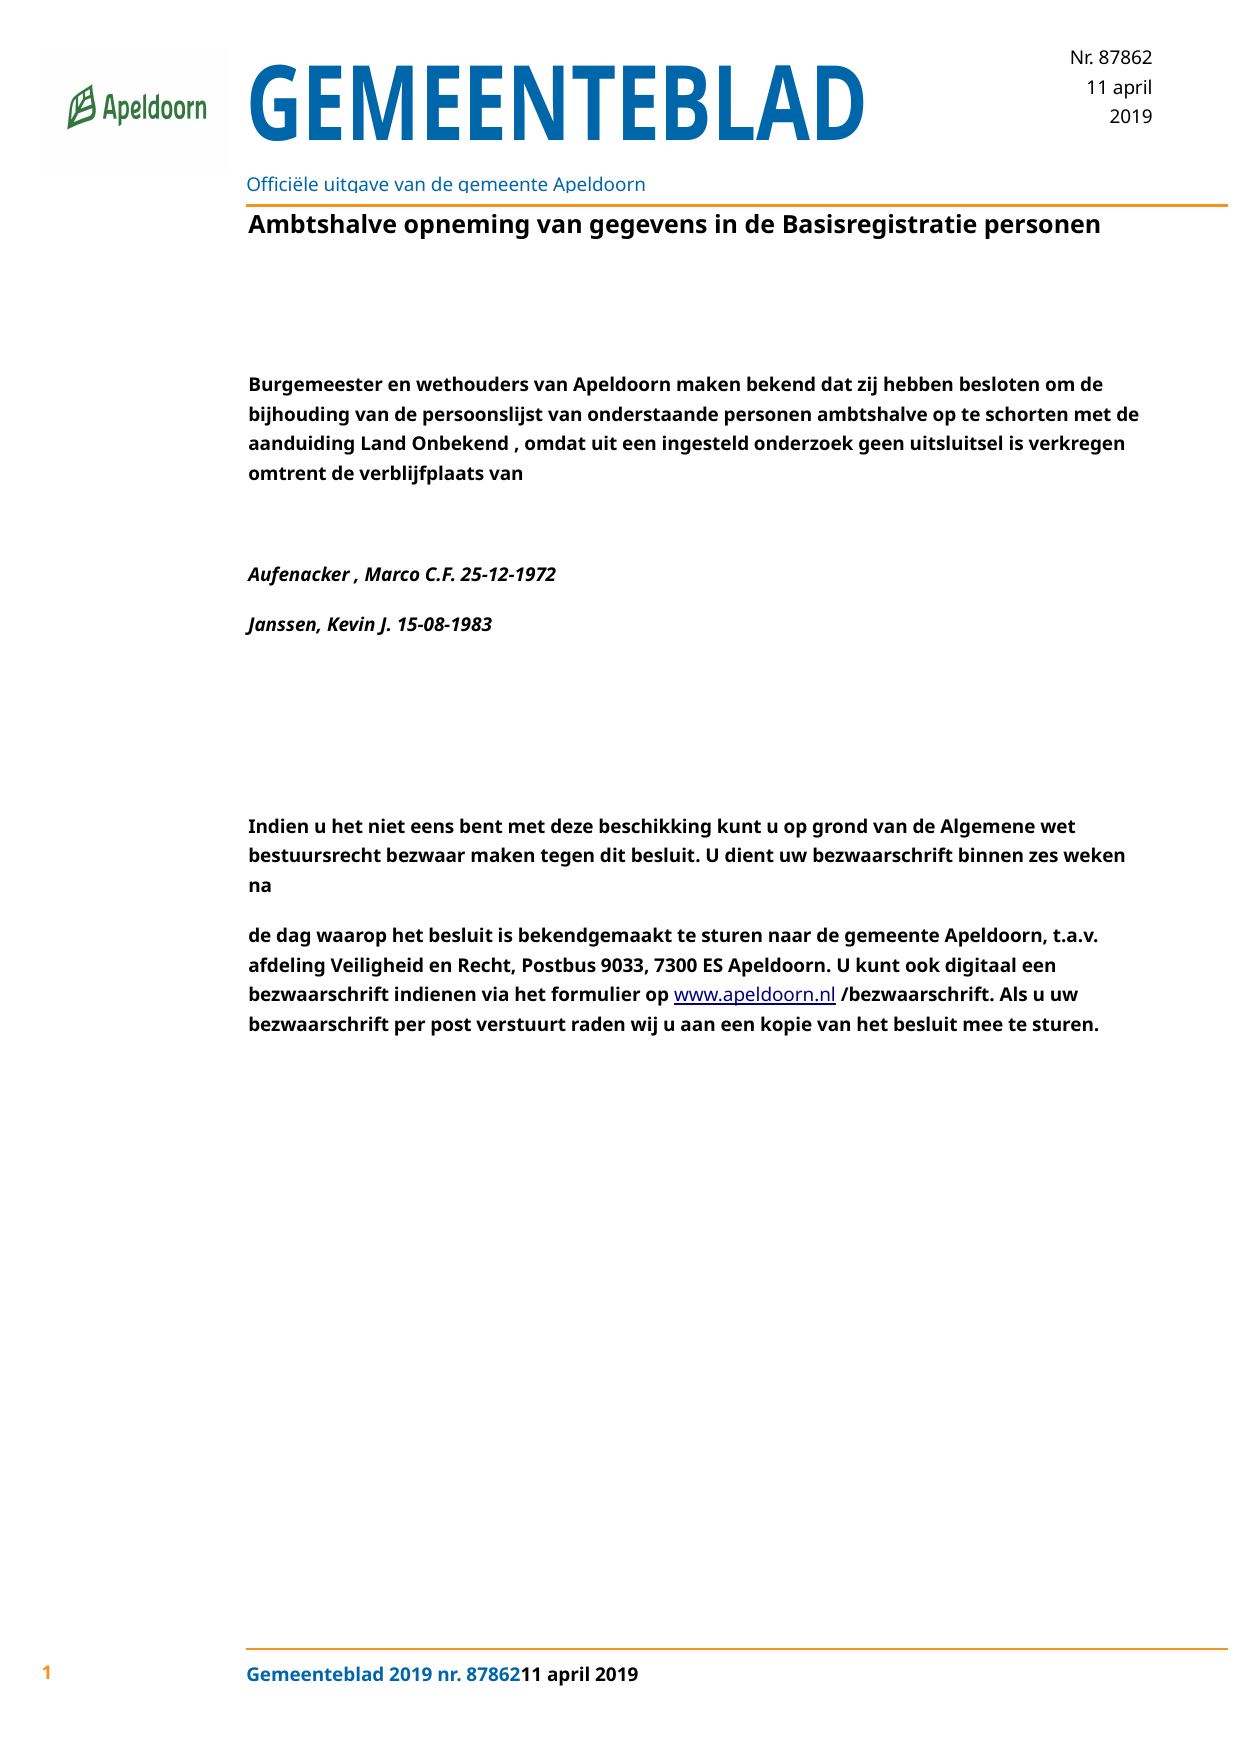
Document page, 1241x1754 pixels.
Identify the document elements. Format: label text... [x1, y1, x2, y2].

text Burgemeester en wethouders van Apeldoorn maken bekend dat zij hebben besloten om de bijhouding van de persoonslijst van onderstaande personen ambtshalve op te schorten met de aanduiding Land Onbekend , omdat uit een ingesteld onderzoek geen uitsluitsel is verkregen omtrent de verblijfplaats van [248, 371, 1152, 486]
picture [41, 47, 231, 172]
text Indien u het niet eens bent met deze beschikking kunt u op grond van de Algemene wet bestuursrecht bezwaar maken tegen dit besluit. U dient uw bezwaarschrift binnen zes weken na [248, 813, 1152, 898]
text Janssen, Kevin J. 15-08-1983 [248, 611, 1152, 637]
text Aufenacker , Marco C.F. 25-12-1972 [248, 561, 1152, 586]
text Ambtshalve opneming van gegevens in de Basisregistratie personen [248, 207, 1152, 241]
text de dag waarop het besluit is bekendgemaakt te sturen naar de gemeente Apeldoorn, t.a.v. afdeling Veiligheid en Recht, Postbus 9033, 7300 ES Apeldoorn. U kunt ook digitaal een bezwaarschrift indienen via het formulier op www.apeldoorn.nl /bezwaarschrift. Als u uw bezwaarschrift per post verstuurt raden wij u aan een kopie van het besluit mee te sturen. [248, 922, 1152, 1037]
